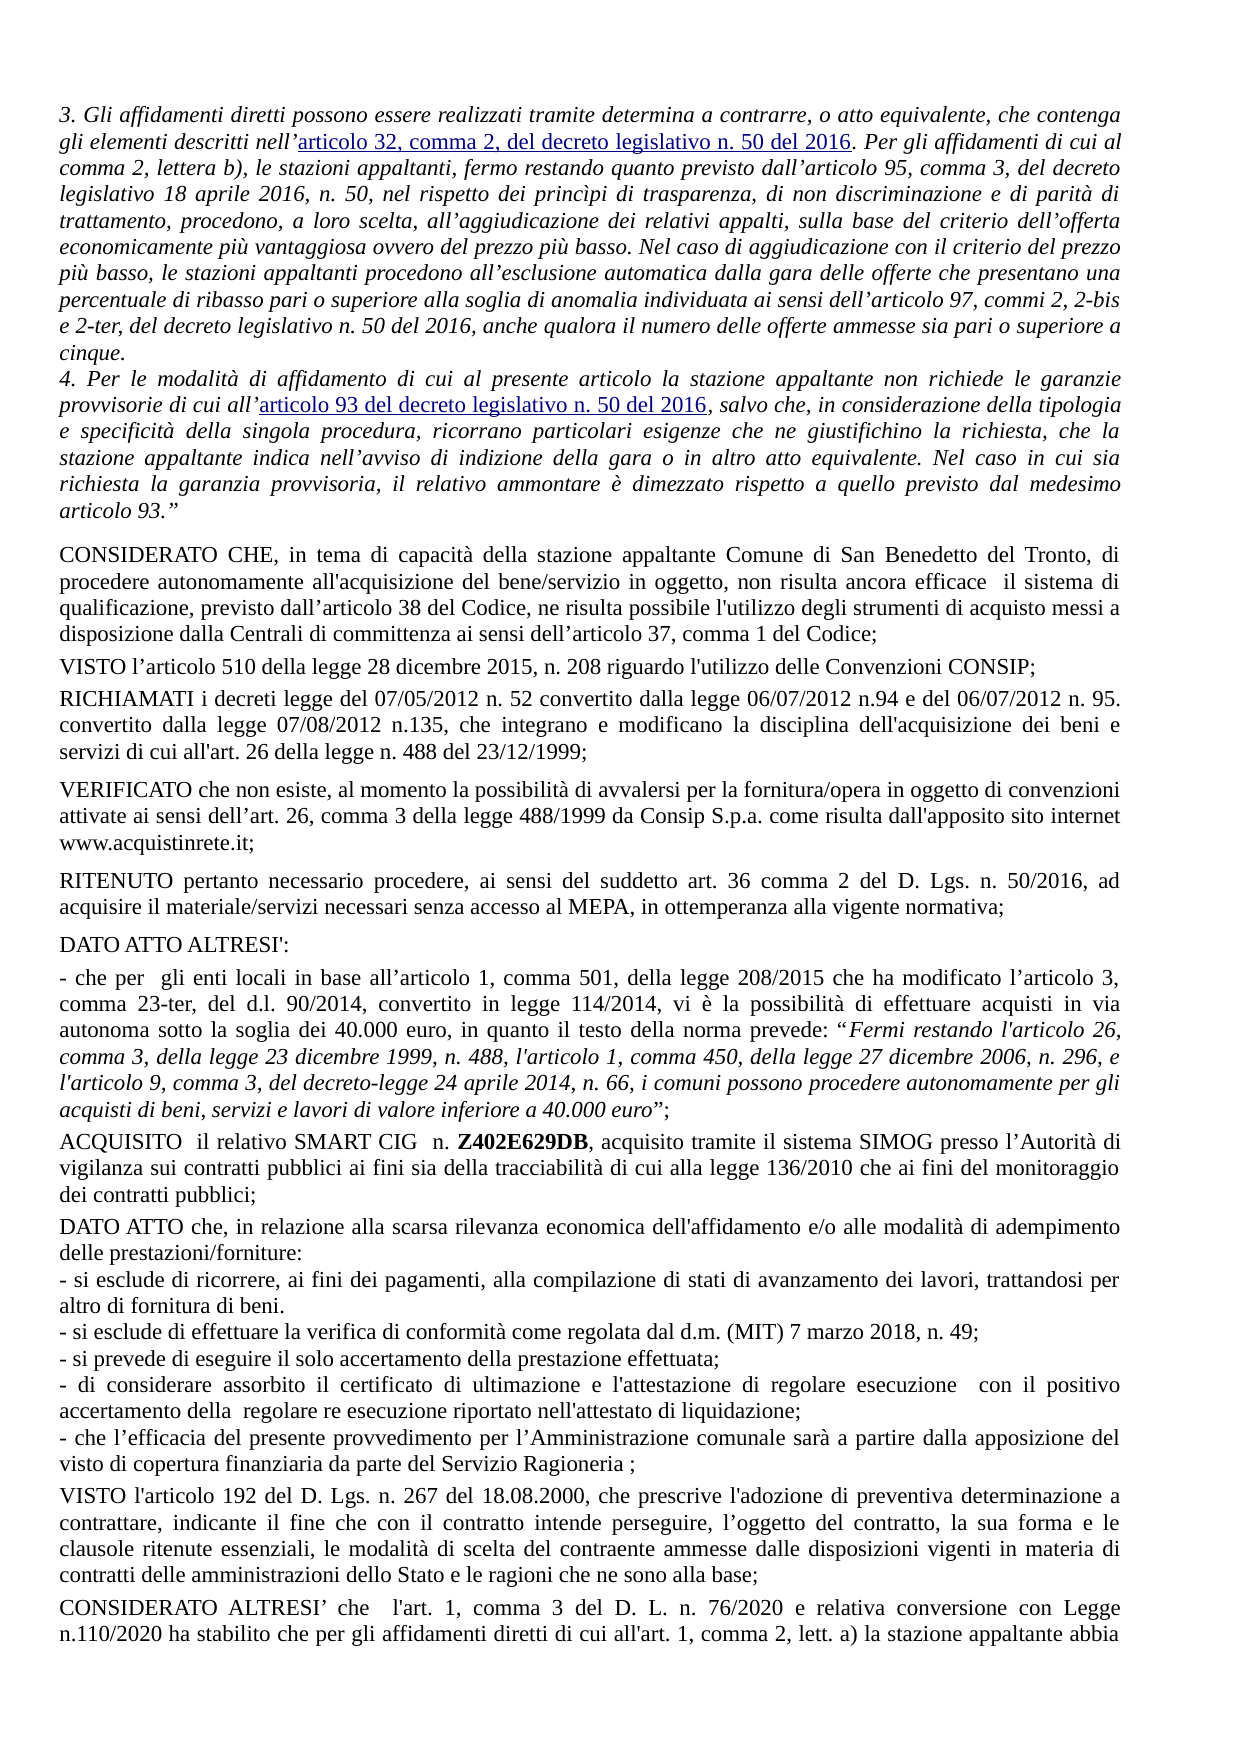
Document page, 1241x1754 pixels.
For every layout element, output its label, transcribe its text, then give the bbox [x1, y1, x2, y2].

text DATO ATTO che, in relazione alla scarsa rilevanza economica dell'affidamento e/o alle modalità di adempimento delle prestazioni/forniture: [59, 1213, 1122, 1266]
text - di considerare assorbito il certificato di ultimazione e l'attestazione di regolare esecuzione con il positivo accertamento della regolare re esecuzione riportato nell'attestato di liquidazione; [59, 1371, 1122, 1424]
text ACQUISITO il relativo SMART CIG n. Z402E629DB, acquisito tramite il sistema SIMOG presso l’Autorità di vigilanza sui contratti pubblici ai fini sia della tracciabilità di cui alla legge 136/2010 che ai fini del monitoraggio dei contratti pubblici; [59, 1128, 1122, 1207]
text CONSIDERATO ALTRESI’ che l'art. 1, comma 3 del D. L. n. 76/2020 e relativa conversione con Legge n.110/2020 ha stabilito che per gli affidamenti diretti di cui all'art. 1, comma 2, lett. a) la stazione appaltante abbia [59, 1594, 1122, 1646]
text - si esclude di effettuare la verifica di conformità come regolata dal d.m. (MIT) 7 marzo 2018, n. 49; [59, 1318, 1122, 1345]
text - che per gli enti locali in base all’articolo 1, comma 501, della legge 208/2015 che ha modificato l’articolo 3, comma 23-ter, del d.l. 90/2014, convertito in legge 114/2014, vi è la possibilità di effettuare acquisti in via autonoma sotto la soglia dei 40.000 euro, in quanto il testo della norma prevede: “Fermi restando l'articolo 26, comma 3, della legge 23 dicembre 1999, n. 488, l'articolo 1, comma 450, della legge 27 dicembre 2006, n. 296, e l'articolo 9, comma 3, del decreto-legge 24 aprile 2014, n. 66, i comuni possono procedere autonomamente per gli acquisti di beni, servizi e lavori di valore inferiore a 40.000 euro”; [59, 964, 1122, 1122]
text - che l’efficacia del presente provvedimento per l’Amministrazione comunale sarà a partire dalla apposizione del visto di copertura finanziaria da parte del Servizio Ragioneria ; [59, 1424, 1122, 1476]
text 3. Gli affidamenti diretti possono essere realizzati tramite determina a contrarre, o atto equivalente, che contenga gli elementi descritti nell’articolo 32, comma 2, del decreto legislativo n. 50 del 2016. Per gli affidamenti di cui al comma 2, lettera b), le stazioni appaltanti, fermo restando quanto previsto dall’articolo 95, comma 3, del decreto legislativo 18 aprile 2016, n. 50, nel rispetto dei princìpi di trasparenza, di non discriminazione e di parità di trattamento, procedono, a loro scelta, all’aggiudicazione dei relativi appalti, sulla base del criterio dell’offerta economicamente più vantaggiosa ovvero del prezzo più basso. Nel caso di aggiudicazione con il criterio del prezzo più basso, le stazioni appaltanti procedono all’esclusione automatica dalla gara delle offerte che presentano una percentuale di ribasso pari o superiore alla soglia di anomalia individuata ai sensi dell’articolo 97, commi 2, 2-bis e 2-ter, del decreto legislativo n. 50 del 2016, anche qualora il numero delle offerte ammesse sia pari o superiore a cinque. [59, 101, 1122, 365]
text - si prevede di eseguire il solo accertamento della prestazione effettuata; [59, 1345, 1122, 1371]
text VISTO l'articolo 192 del D. Lgs. n. 267 del 18.08.2000, che prescrive l'adozione di preventiva determinazione a contrattare, indicante il fine che con il contratto intende perseguire, l’oggetto del contratto, la sua forma e le clausole ritenute essenziali, le modalità di scelta del contraente ammesse dalle disposizioni vigenti in materia di contratti delle amministrazioni dello Stato e le ragioni che ne sono alla base; [59, 1482, 1122, 1588]
text DATO ATTO ALTRESI': [59, 932, 1122, 958]
text VERIFICATO che non esiste, al momento la possibilità di avvalersi per la fornitura/opera in oggetto di convenzioni attivate ai sensi dell’art. 26, comma 3 della legge 488/1999 da Consip S.p.a. come risulta dall'apposito sito internet www.acquistinrete.it; [59, 776, 1122, 855]
text VISTO l’articolo 510 della legge 28 dicembre 2015, n. 208 riguardo l'utilizzo delle Convenzioni CONSIP; [59, 653, 1122, 679]
text - si esclude di ricorrere, ai fini dei pagamenti, alla compilazione di stati di avanzamento dei lavori, trattandosi per altro di fornitura di beni. [59, 1266, 1122, 1318]
text RICHIAMATI i decreti legge del 07/05/2012 n. 52 convertito dalla legge 06/07/2012 n.94 e del 06/07/2012 n. 95. convertito dalla legge 07/08/2012 n.135, che integrano e modificano la disciplina dell'acquisizione dei beni e servizi di cui all'art. 26 della legge n. 488 del 23/12/1999; [59, 685, 1122, 764]
text 4. Per le modalità di affidamento di cui al presente articolo la stazione appaltante non richiede le garanzie provvisorie di cui all’articolo 93 del decreto legislativo n. 50 del 2016, salvo che, in considerazione della tipologia e specificità della singola procedura, ricorrano particolari esigenze che ne giustifichino la richiesta, che la stazione appaltante indica nell’avviso di indizione della gara o in altro atto equivalente. Nel caso in cui sia richiesta la garanzia provvisoria, il relativo ammontare è dimezzato rispetto a quello previsto dal medesimo articolo 93.” [59, 365, 1122, 523]
text RITENUTO pertanto necessario procedere, ai sensi del suddetto art. 36 comma 2 del D. Lgs. n. 50/2016, ad acquisire il materiale/servizi necessari senza accesso al MEPA, in ottemperanza alla vigente normativa; [59, 867, 1122, 920]
text CONSIDERATO CHE, in tema di capacità della stazione appaltante Comune di San Benedetto del Tronto, di procedere autonomamente all'acquisizione del bene/servizio in oggetto, non risulta ancora efficace il sistema di qualificazione, previsto dall’articolo 38 del Codice, ne risulta possibile l'utilizzo degli strumenti di acquisto messi a disposizione dalla Centrali di committenza ai sensi dell’articolo 37, comma 1 del Codice; [59, 541, 1122, 647]
